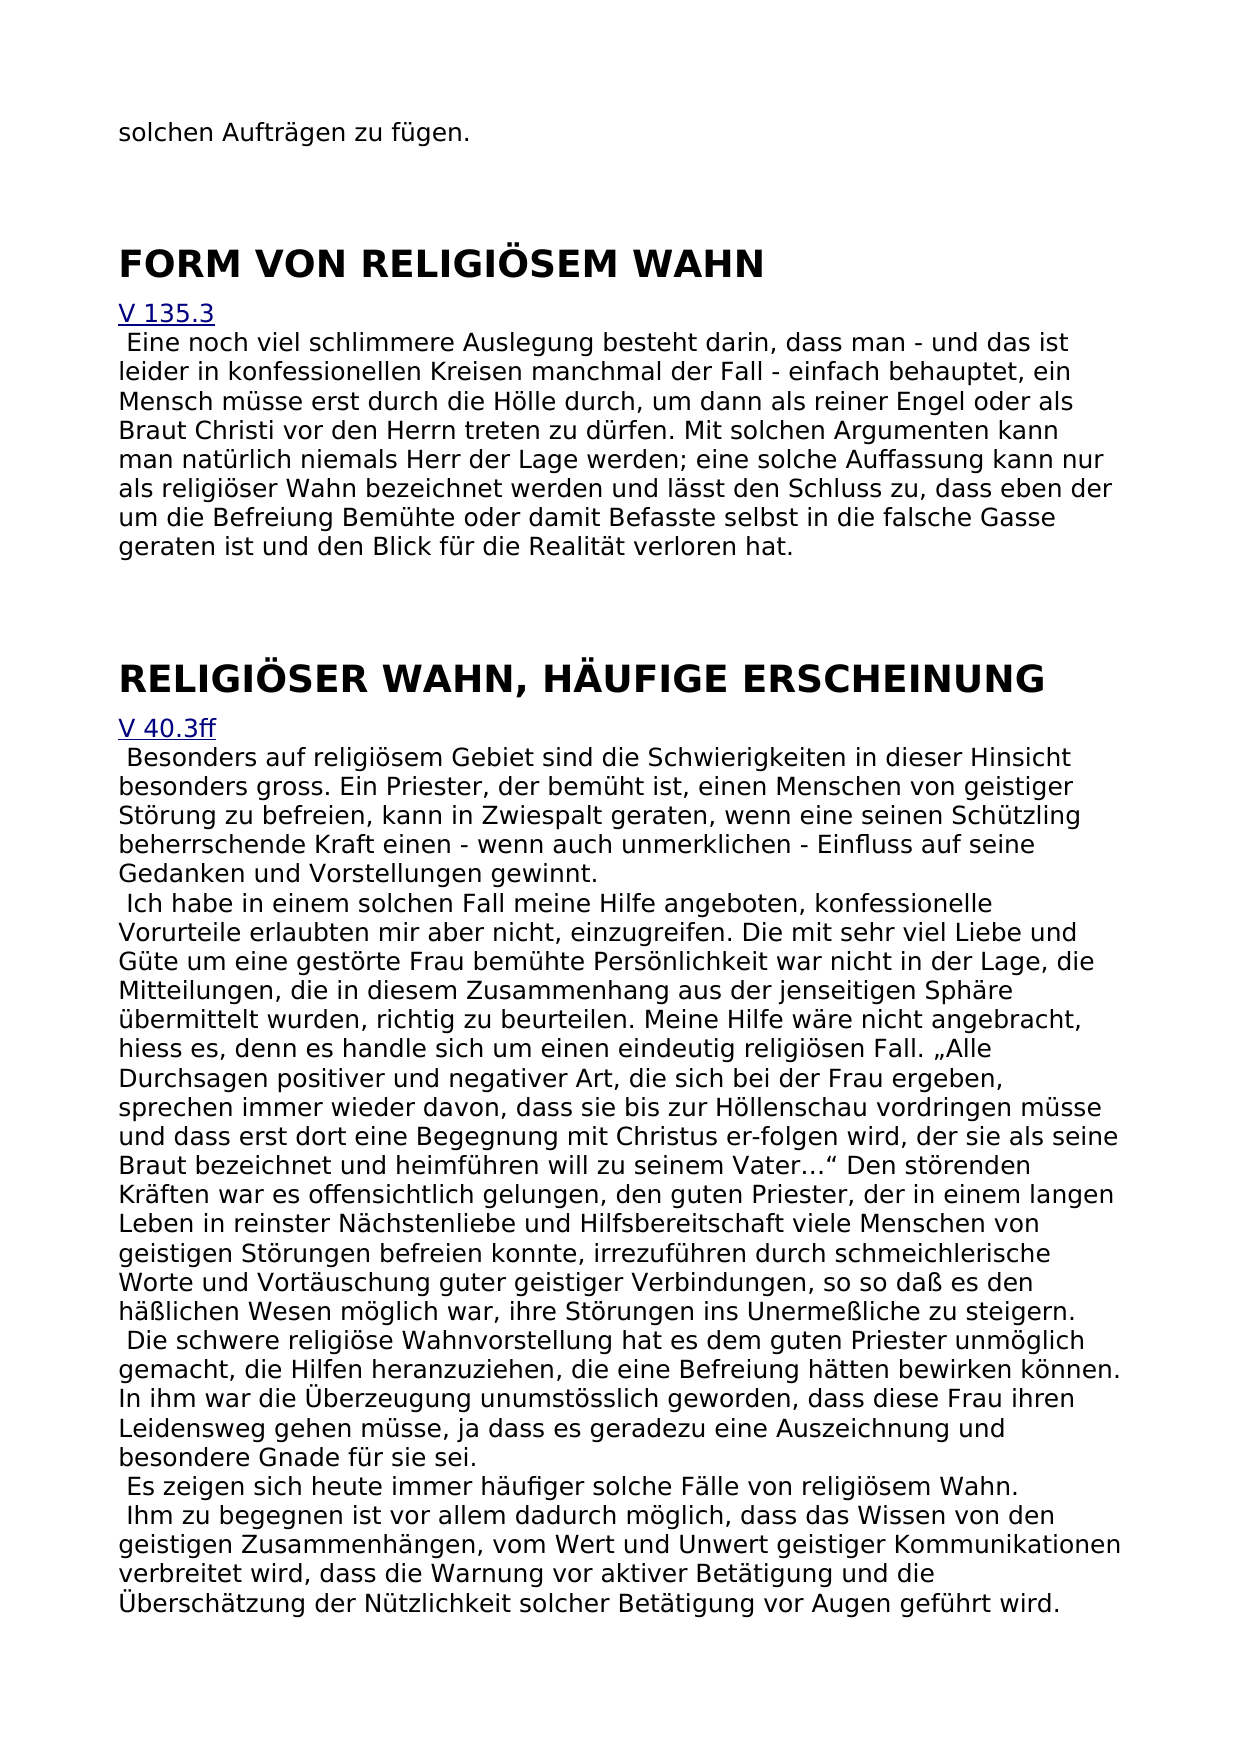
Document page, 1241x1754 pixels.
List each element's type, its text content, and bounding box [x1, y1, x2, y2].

subtitle FORM VON RELIGIÖSEM WAHN [118, 243, 1122, 287]
subtitle RELIGIÖSER WAHN, HÄUFIGE ERSCHEINUNG [118, 658, 1122, 701]
text V 40.3ff Besonders auf religiösem Gebiet sind die Schwierigkeiten in dieser Hinsicht besonders gross. Ein Priester, der bemüht ist, einen Menschen von geistiger Störung zu befreien, kann in Zwiespalt geraten, wenn eine seinen Schützling beherrschende Kraft einen - wenn auch unmerklichen - Einfluss auf seine Gedanken und Vorstellungen gewinnt. Ich habe in einem solchen Fall meine Hilfe angeboten, konfessionelle Vorurteile erlaubten mir aber nicht, einzugreifen. Die mit sehr viel Liebe und Güte um eine gestörte Frau bemühte Persönlichkeit war nicht in der Lage, die Mitteilungen, die in diesem Zusammenhang aus der jenseitigen Sphäre übermittelt wurden, richtig zu beurteilen. Meine Hilfe wäre nicht angebracht, hiess es, denn es handle sich um einen eindeutig religiösen Fall. „Alle Durchsagen positiver und negativer Art, die sich bei der Frau ergeben, sprechen immer wieder davon, dass sie bis zur Höllenschau vordringen müsse und dass erst dort eine Begegnung mit Christus er-folgen wird, der sie als seine Braut bezeichnet und heimführen will zu seinem Vater…“ Den störenden Kräften war es offensichtlich gelungen, den guten Priester, der in einem langen Leben in reinster Nächstenliebe und Hilfsbereitschaft viele Menschen von geistigen Störungen befreien konnte, irrezuführen durch schmeichlerische Worte und Vortäuschung guter geistiger Verbindungen, so so daß es den häßlichen Wesen möglich war, ihre Störungen ins Unermeßliche zu steigern. Die schwere religiöse Wahnvorstellung hat es dem guten Priester unmöglich gemacht, die Hilfen heranzuziehen, die eine Befreiung hätten bewirken können. In ihm war die Überzeugung unumstösslich geworden, dass diese Frau ihren Leidensweg gehen müsse, ja dass es geradezu eine Auszeichnung und besondere Gnade für sie sei. Es zeigen sich heute immer häufiger solche Fälle von religiösem Wahn. Ihm zu begegnen ist vor allem dadurch möglich, dass das Wissen von den geistigen Zusammenhängen, vom Wert und Unwert geistiger Kommunikationen verbreitet wird, dass die Warnung vor aktiver Betätigung und die Überschätzung der Nützlichkeit solcher Betätigung vor Augen geführt wird. [118, 714, 1122, 1618]
text V 135.3 Eine noch viel schlimmere Auslegung besteht darin, dass man - und das ist leider in konfessionellen Kreisen manchmal der Fall - einfach behauptet, ein Mensch müsse erst durch die Hölle durch, um dann als reiner Engel oder als Braut Christi vor den Herrn treten zu dürfen. Mit solchen Argumenten kann man natürlich niemals Herr der Lage werden; eine solche Auffassung kann nur als religiöser Wahn bezeichnet werden und lässt den Schluss zu, dass eben der um die Befreiung Bemühte oder damit Befasste selbst in die falsche Gasse geraten ist und den Blick für die Realität verloren hat. [118, 299, 1122, 620]
text solchen Aufträgen zu fügen. [118, 118, 1122, 206]
